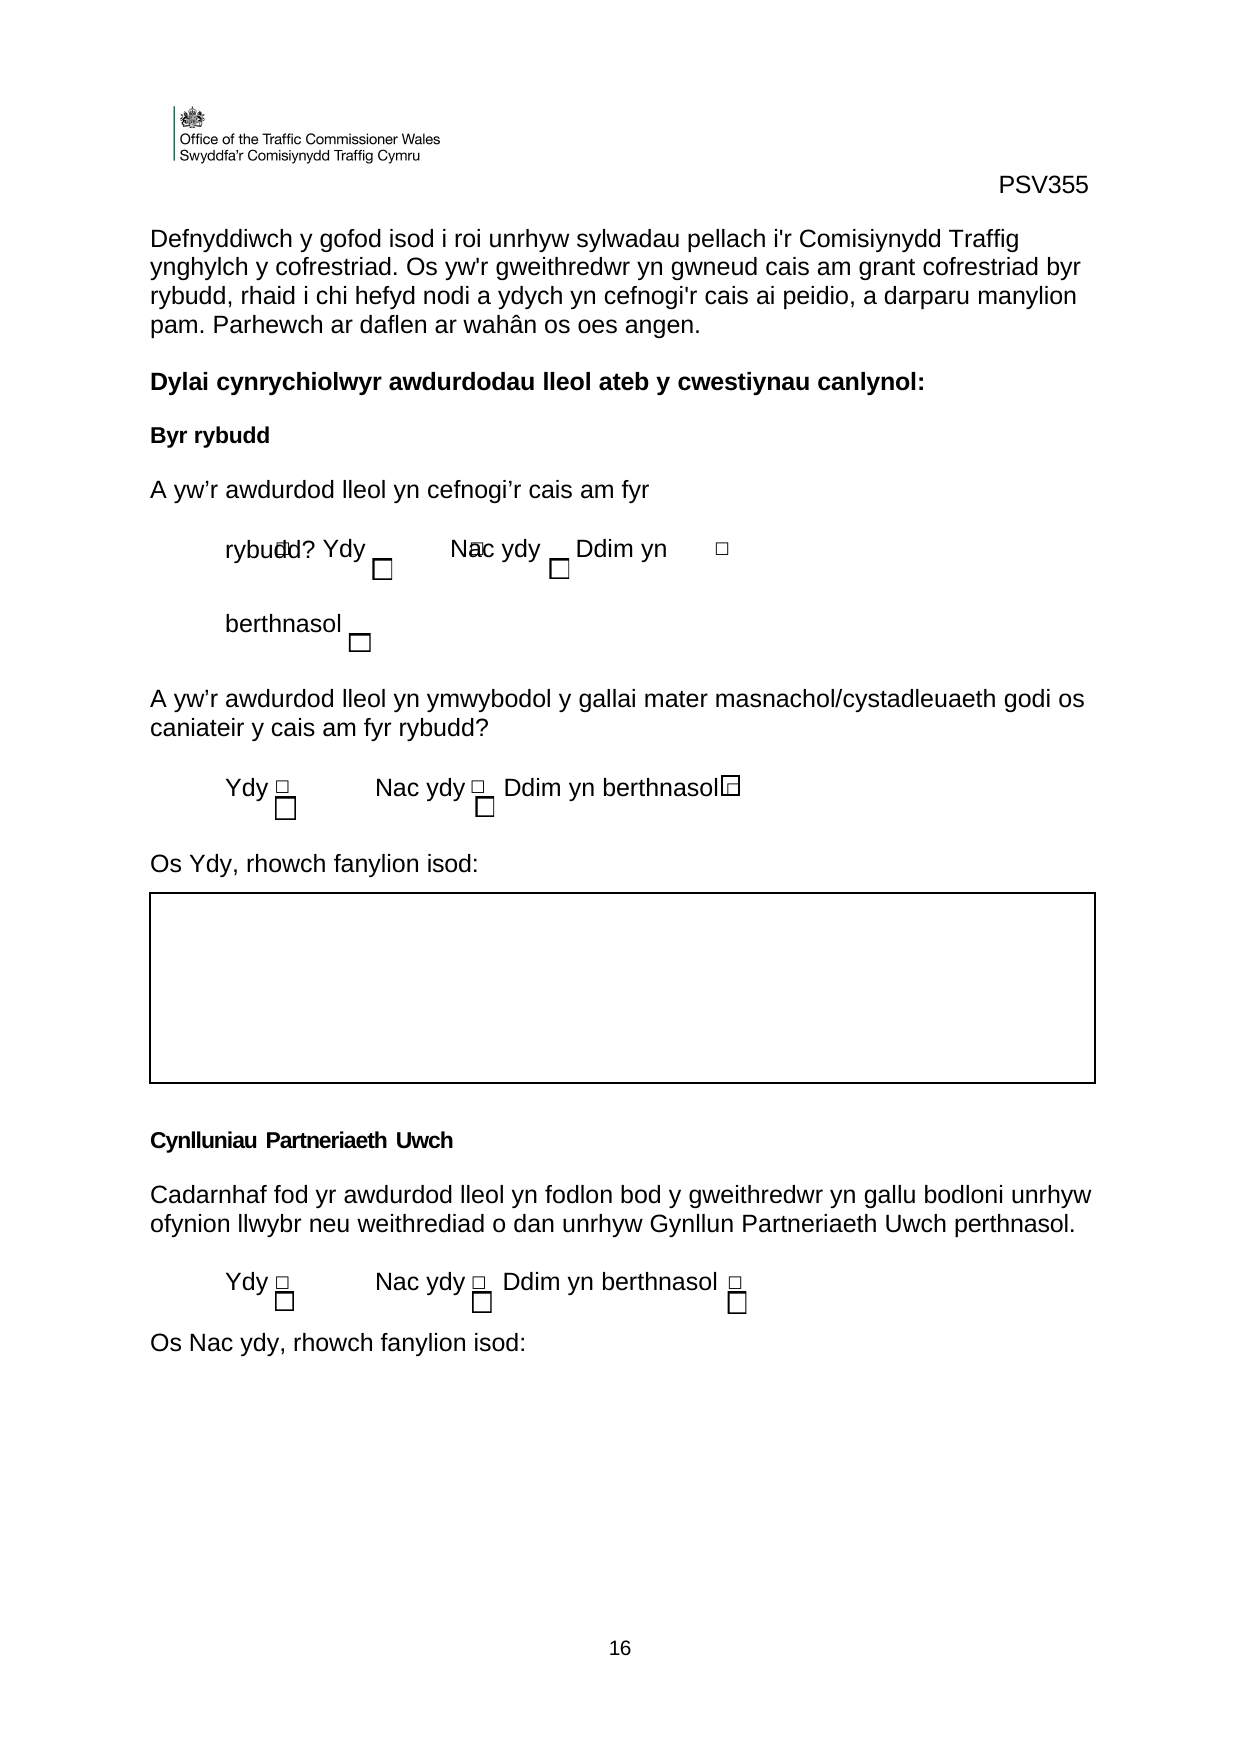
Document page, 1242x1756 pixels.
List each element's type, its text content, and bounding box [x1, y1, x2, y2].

text A yw’r awdurdod lleol yn cefnogi’r cais am fyr rybudd? Ydy Nac ydy Ddim yn berthnasol [150, 475, 740, 652]
text Cynlluniau Partneriaeth Uwch [150, 1127, 1114, 1153]
text A yw’r awdurdod lleol yn ymwybodol y gallai mater masnachol/cystadleuaeth godi os caniateir y cais am fyr rybudd? [150, 684, 1114, 741]
text ☐ [274, 1269, 299, 1294]
text ☐ [275, 536, 300, 561]
text Defnyddiwch y gofod isod i roi unrhyw sylwadau pellach i'r Comisiynydd Traffig ynghylch y cofrestriad. Os yw'r gweithredwr yn gwneud cais am grant cofrestriad byr rybudd, rhaid i chi hefyd nodi a ydych yn cefnogi'r cais ai peidio, a darparu manylion pam. Parhewch ar daflen ar wahân os oes angen. [150, 224, 1114, 339]
text ☐ [469, 536, 494, 551]
text ☐ [471, 543, 482, 554]
text ☐ [470, 773, 495, 798]
text ☐ [469, 554, 494, 561]
text Ydy Nac ydy Ddim yn berthnasol Os Nac ydy, rhowch fanylion isod: [150, 1244, 752, 1363]
text ☐ [727, 1269, 752, 1294]
text Os Ydy, rhowch fanylion isod: [150, 849, 1114, 878]
text Cadarnhaf fod yr awdurdod lleol yn fodlon bod y gweithredwr yn gallu bodloni unrhyw ofynion llwybr neu weithrediad o dan unrhyw Gynllun Partneriaeth Uwch perthnasol. [150, 1180, 1114, 1238]
text ☐ [714, 536, 739, 561]
subtitle Dylai cynrychiolwyr awdurdodau lleol ateb y cwestiynau canlynol: [150, 367, 1114, 396]
text ☐ [274, 773, 299, 798]
text Ydy Nac ydy Ddim yn berthnasol ☐ [225, 770, 1114, 819]
text ☐ [485, 545, 494, 555]
text Byr rybudd [150, 422, 1114, 449]
text ☐ [471, 1269, 496, 1294]
